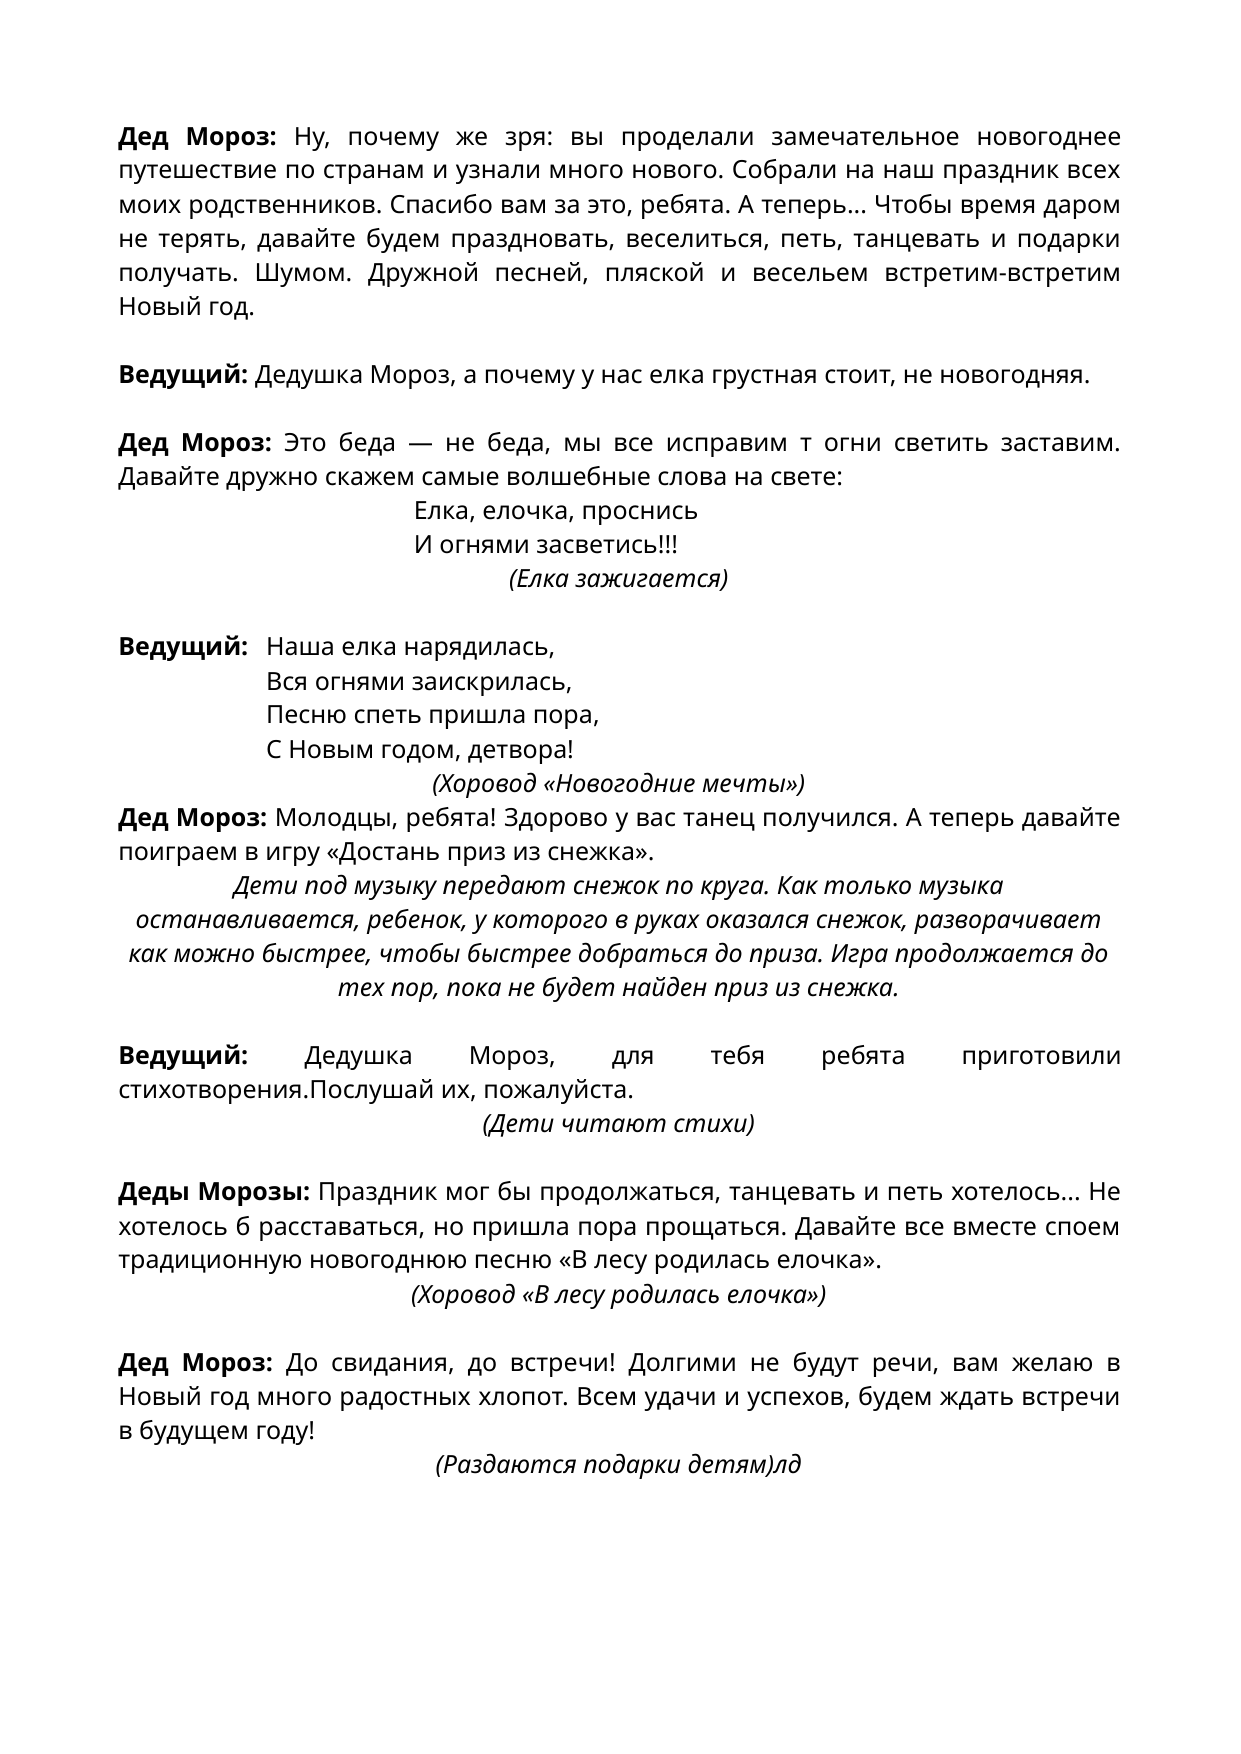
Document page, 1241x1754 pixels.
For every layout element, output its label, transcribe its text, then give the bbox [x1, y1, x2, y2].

text Дед Мороз: Это беда — не беда, мы все исправим т огни светить заставим. Давайте дружно скажем самые волшебные слова на свете: [118, 425, 1122, 493]
text Дед Мороз: Молодцы, ребята! Здорово у вас танец получился. А теперь давайте поиграем в игру «Достань приз из снежка». [118, 799, 1122, 867]
text И огнями засветись!!! [118, 527, 1122, 561]
text Дед Мороз: До свидания, до встречи! Долгими не будут речи, вам желаю в Новый год много радостных хлопот. Всем удачи и успехов, будем ждать встречи в будущем году! [118, 1344, 1122, 1447]
text Дети под музыку передают снежок по круга. Как только музыка останавливается, ребенок, у которого в руках оказался снежок, разворачивает как можно быстрее, чтобы быстрее добраться до приза. Игра продолжается до тех пор, пока не будет найден приз из снежка. [118, 867, 1122, 1004]
text (Хоровод «Новогодние мечты») [118, 765, 1122, 799]
text Деды Морозы: Праздник мог бы продолжаться, танцевать и петь хотелось... Не хотелось б расставаться, но пришла пора прощаться. Давайте все вместе споем традиционную новогоднюю песню «В лесу родилась елочка». [118, 1174, 1122, 1276]
text Дед Мороз: Ну, почему же зря: вы проделали замечательное новогоднее путешествие по странам и узнали много нового. Собрали на наш праздник всех моих родственников. Спасибо вам за это, ребята. А теперь... Чтобы время даром не терять, давайте будем праздновать, веселиться, петь, танцевать и подарки получать. Шумом. Дружной песней, пляской и весельем встретим-встретим Новый год. [118, 118, 1122, 322]
text Песню спеть пришла пора, [118, 697, 1122, 731]
text Ведущий: Дедушка Мороз, для тебя ребята приготовили стихотворения.Послушай их, пожалуйста. [118, 1038, 1122, 1106]
text (Хоровод «В лесу родилась елочка») [118, 1276, 1122, 1310]
text Ведущий: Дедушка Мороз, а почему у нас елка грустная стоит, не новогодняя. [118, 357, 1122, 391]
text Ведущий: Наша елка нарядилась, [118, 629, 1122, 663]
text С Новым годом, детвора! [118, 731, 1122, 765]
text Вся огнями заискрилась, [118, 663, 1122, 697]
text Елка, елочка, проснись [118, 493, 1122, 527]
text (Раздаются подарки детям)лд [118, 1447, 1122, 1481]
text (Дети читают стихи) [118, 1106, 1122, 1140]
text (Елка зажигается) [118, 561, 1122, 595]
